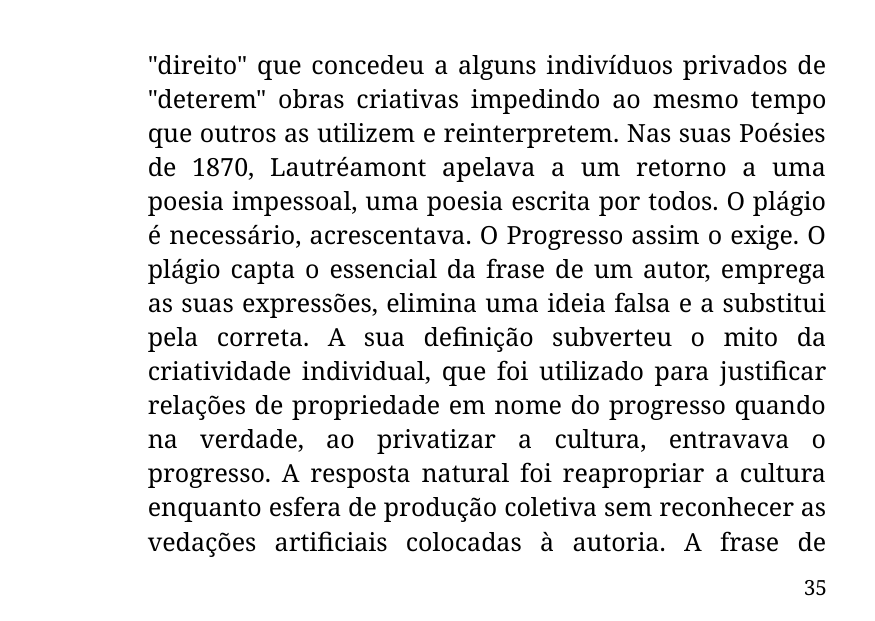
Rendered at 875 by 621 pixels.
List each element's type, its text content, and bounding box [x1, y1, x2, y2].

text "direito" que concedeu a alguns indivíduos privados de "deterem" obras criativas impedindo ao mesmo tempo que outros as utilizem e reinterpretem. Nas suas Poésies de 1870, Lautréamont apelava a um retorno a uma poesia impessoal, uma poesia escrita por todos. O plágio é necessário, acrescentava. O Progresso assim o exige. O plágio capta o essencial da frase de um autor, emprega as suas expressões, elimina uma ideia falsa e a substitui pela correta. A sua definição subverteu o mito da criatividade individual, que foi utilizado para justificar relações de propriedade em nome do progresso quando na verdade, ao privatizar a cultura, entravava o progresso. A resposta natural foi reapropriar a cultura enquanto esfera de produção coletiva sem reconhecer as vedações artificiais colocadas à autoria. A frase de [148, 47, 827, 558]
